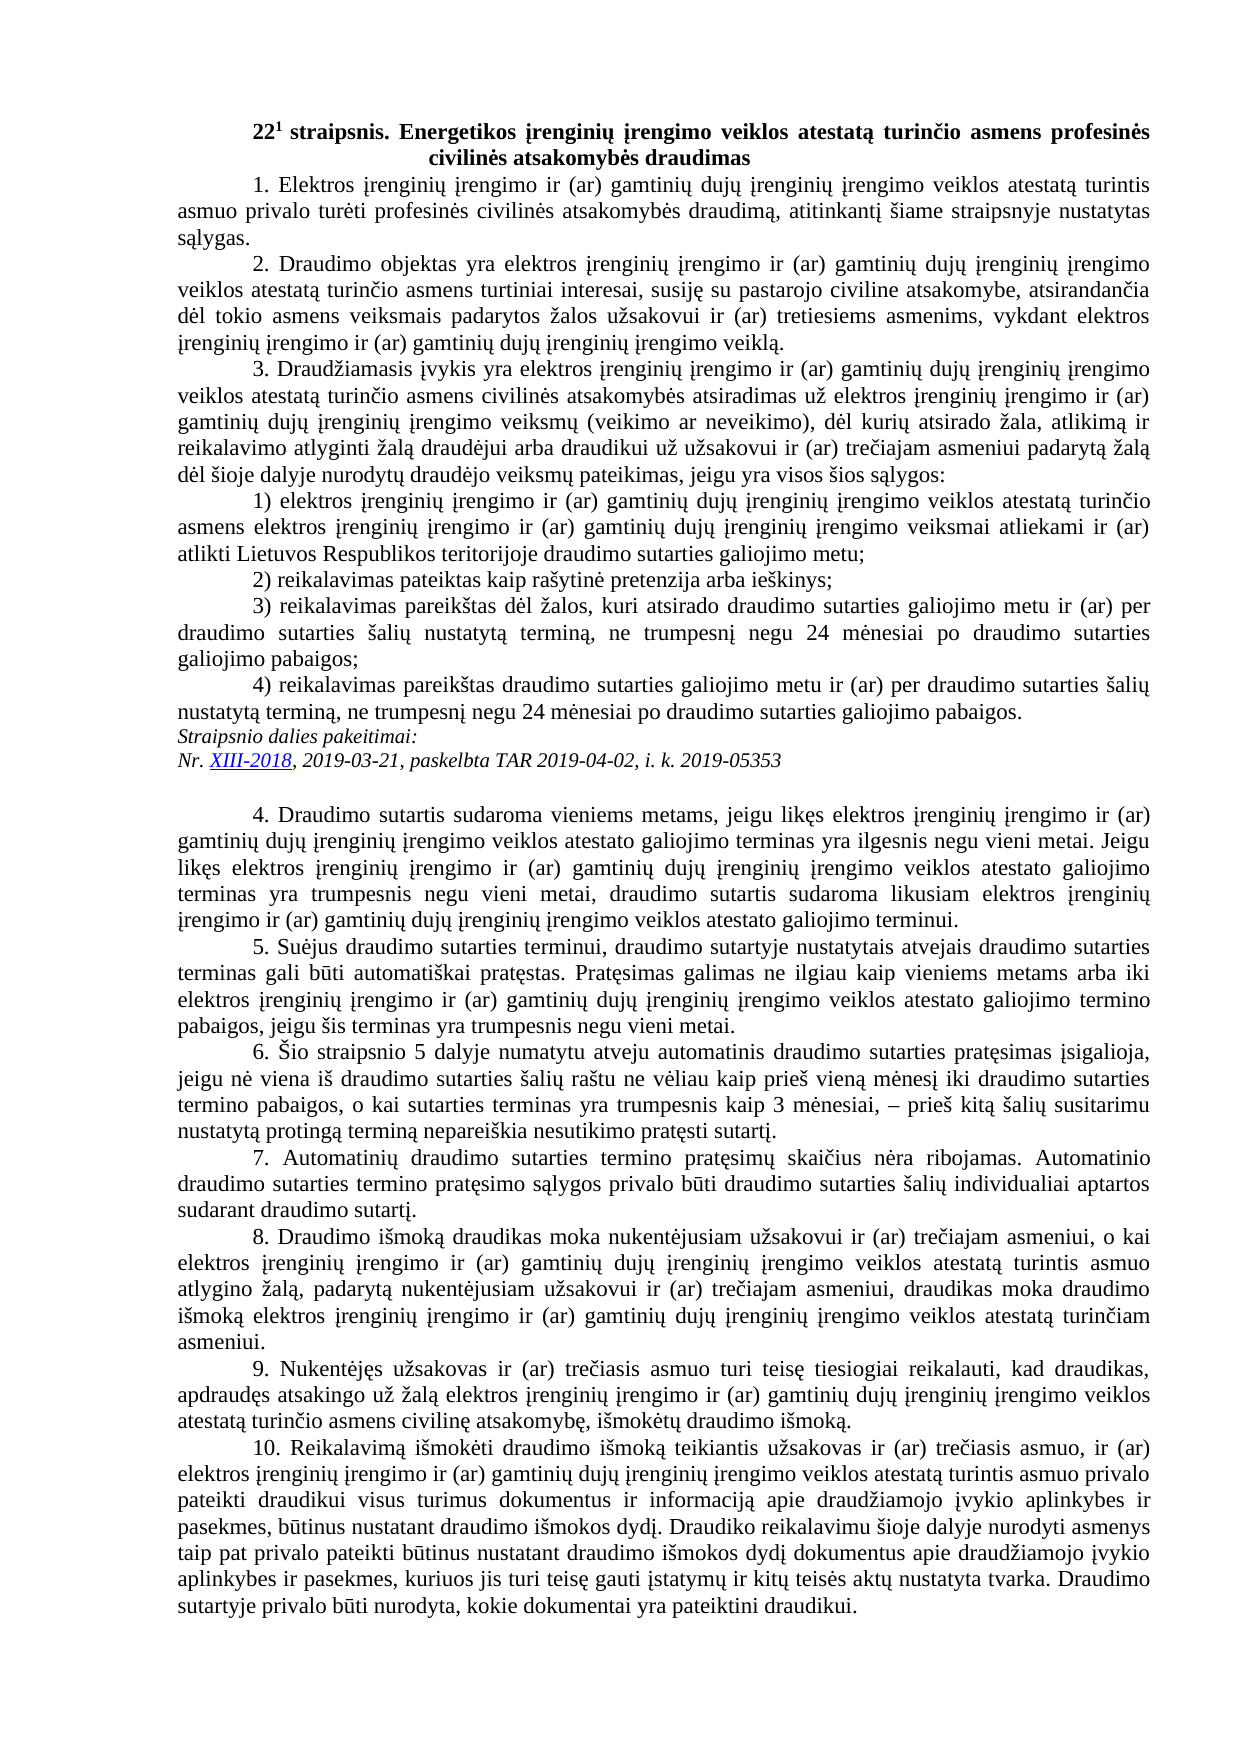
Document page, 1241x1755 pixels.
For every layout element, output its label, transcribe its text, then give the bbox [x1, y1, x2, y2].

text 5. Suėjus draudimo sutarties terminui, draudimo sutartyje nustatytais atvejais draudimo sutarties terminas gali būti automatiškai pratęstas. Pratęsimas galimas ne ilgiau kaip vieniems metams arba iki elektros įrenginių įrengimo ir (ar) gamtinių dujų įrenginių įrengimo veiklos atestato galiojimo termino pabaigos, jeigu šis terminas yra trumpesnis negu vieni metai. [177, 933, 1152, 1038]
text 8. Draudimo išmoką draudikas moka nukentėjusiam užsakovui ir (ar) trečiajam asmeniui, o kai elektros įrenginių įrengimo ir (ar) gamtinių dujų įrenginių įrengimo veiklos atestatą turintis asmuo atlygino žalą, padarytą nukentėjusiam užsakovui ir (ar) trečiajam asmeniui, draudikas moka draudimo išmoką elektros įrenginių įrengimo ir (ar) gamtinių dujų įrenginių įrengimo veiklos atestatą turinčiam asmeniui. [177, 1223, 1152, 1354]
text 9. Nukentėjęs užsakovas ir (ar) trečiasis asmuo turi teisę tiesiogiai reikalauti, kad draudikas, apdraudęs atsakingo už žalą elektros įrenginių įrengimo ir (ar) gamtinių dujų įrenginių įrengimo veiklos atestatą turinčio asmens civilinę atsakomybę, išmokėtų draudimo išmoką. [177, 1354, 1152, 1434]
text 2. Draudimo objektas yra elektros įrenginių įrengimo ir (ar) gamtinių dujų įrenginių įrengimo veiklos atestatą turinčio asmens turtiniai interesai, susiję su pastarojo civiline atsakomybe, atsirandančia dėl tokio asmens veiksmais padarytos žalos užsakovui ir (ar) tretiesiems asmenims, vykdant elektros įrenginių įrengimo ir (ar) gamtinių dujų įrenginių įrengimo veiklą. [177, 250, 1152, 355]
text 4) reikalavimas pareikštas draudimo sutarties galiojimo metu ir (ar) per draudimo sutarties šalių nustatytą terminą, ne trumpesnį negu 24 mėnesiai po draudimo sutarties galiojimo pabaigos. [177, 672, 1152, 724]
text 3. Draudžiamasis įvykis yra elektros įrenginių įrengimo ir (ar) gamtinių dujų įrenginių įrengimo veiklos atestatą turinčio asmens civilinės atsakomybės atsiradimas už elektros įrenginių įrengimo ir (ar) gamtinių dujų įrenginių įrengimo veiksmų (veikimo ar neveikimo), dėl kurių atsirado žala, atlikimą ir reikalavimo atlyginti žalą draudėjui arba draudikui už užsakovui ir (ar) trečiajam asmeniui padarytą žalą dėl šioje dalyje nurodytų draudėjo veiksmų pateikimas, jeigu yra visos šios sąlygos: [177, 355, 1152, 487]
text 4. Draudimo sutartis sudaroma vieniems metams, jeigu likęs elektros įrenginių įrengimo ir (ar) gamtinių dujų įrenginių įrengimo veiklos atestato galiojimo terminas yra ilgesnis negu vieni metai. Jeigu likęs elektros įrenginių įrengimo ir (ar) gamtinių dujų įrenginių įrengimo veiklos atestato galiojimo terminas yra trumpesnis negu vieni metai, draudimo sutartis sudaroma likusiam elektros įrenginių įrengimo ir (ar) gamtinių dujų įrenginių įrengimo veiklos atestato galiojimo terminui. [177, 801, 1152, 933]
text 7. Automatinių draudimo sutarties termino pratęsimų skaičius nėra ribojamas. Automatinio draudimo sutarties termino pratęsimo sąlygos privalo būti draudimo sutarties šalių individualiai aptartos sudarant draudimo sutartį. [177, 1144, 1152, 1223]
text 3) reikalavimas pareikštas dėl žalos, kuri atsirado draudimo sutarties galiojimo metu ir (ar) per draudimo sutarties šalių nustatytą terminą, ne trumpesnį negu 24 mėnesiai po draudimo sutarties galiojimo pabaigos; [177, 592, 1152, 672]
text 221 straipsnis. Energetikos įrenginių įrengimo veiklos atestatą turinčio asmens profesinės civilinės atsakomybės draudimas [252, 118, 1152, 171]
text 2) reikalavimas pateiktas kaip rašytinė pretenzija arba ieškinys; [177, 566, 1152, 592]
text 10. Reikalavimą išmokėti draudimo išmoką teikiantis užsakovas ir (ar) trečiasis asmuo, ir (ar) elektros įrenginių įrengimo ir (ar) gamtinių dujų įrenginių įrengimo veiklos atestatą turintis asmuo privalo pateikti draudikui visus turimus dokumentus ir informaciją apie draudžiamojo įvykio aplinkybes ir pasekmes, būtinus nustatant draudimo išmokos dydį. Draudiko reikalavimu šioje dalyje nurodyti asmenys taip pat privalo pateikti būtinus nustatant draudimo išmokos dydį dokumentus apie draudžiamojo įvykio aplinkybes ir pasekmes, kuriuos jis turi teisę gauti įstatymų ir kitų teisės aktų nustatyta tvarka. Draudimo sutartyje privalo būti nurodyta, kokie dokumentai yra pateiktini draudikui. [177, 1434, 1152, 1618]
text 1. Elektros įrenginių įrengimo ir (ar) gamtinių dujų įrenginių įrengimo veiklos atestatą turintis asmuo privalo turėti profesinės civilinės atsakomybės draudimą, atitinkantį šiame straipsnyje nustatytas sąlygas. [177, 171, 1152, 250]
text 1) elektros įrenginių įrengimo ir (ar) gamtinių dujų įrenginių įrengimo veiklos atestatą turinčio asmens elektros įrenginių įrengimo ir (ar) gamtinių dujų įrenginių įrengimo veiksmai atliekami ir (ar) atlikti Lietuvos Respublikos teritorijoje draudimo sutarties galiojimo metu; [177, 487, 1152, 566]
text 6. Šio straipsnio 5 dalyje numatytu atveju automatinis draudimo sutarties pratęsimas įsigalioja, jeigu nė viena iš draudimo sutarties šalių raštu ne vėliau kaip prieš vieną mėnesį iki draudimo sutarties termino pabaigos, o kai sutarties terminas yra trumpesnis kaip 3 mėnesiai, – prieš kitą šalių susitarimu nustatytą protingą terminą nepareiškia nesutikimo pratęsti sutartį. [177, 1038, 1152, 1144]
text Nr. XIII-2018, 2019-03-21, paskelbta TAR 2019-04-02, i. k. 2019-05353 [177, 748, 1152, 772]
text Straipsnio dalies pakeitimai: [177, 724, 1152, 748]
